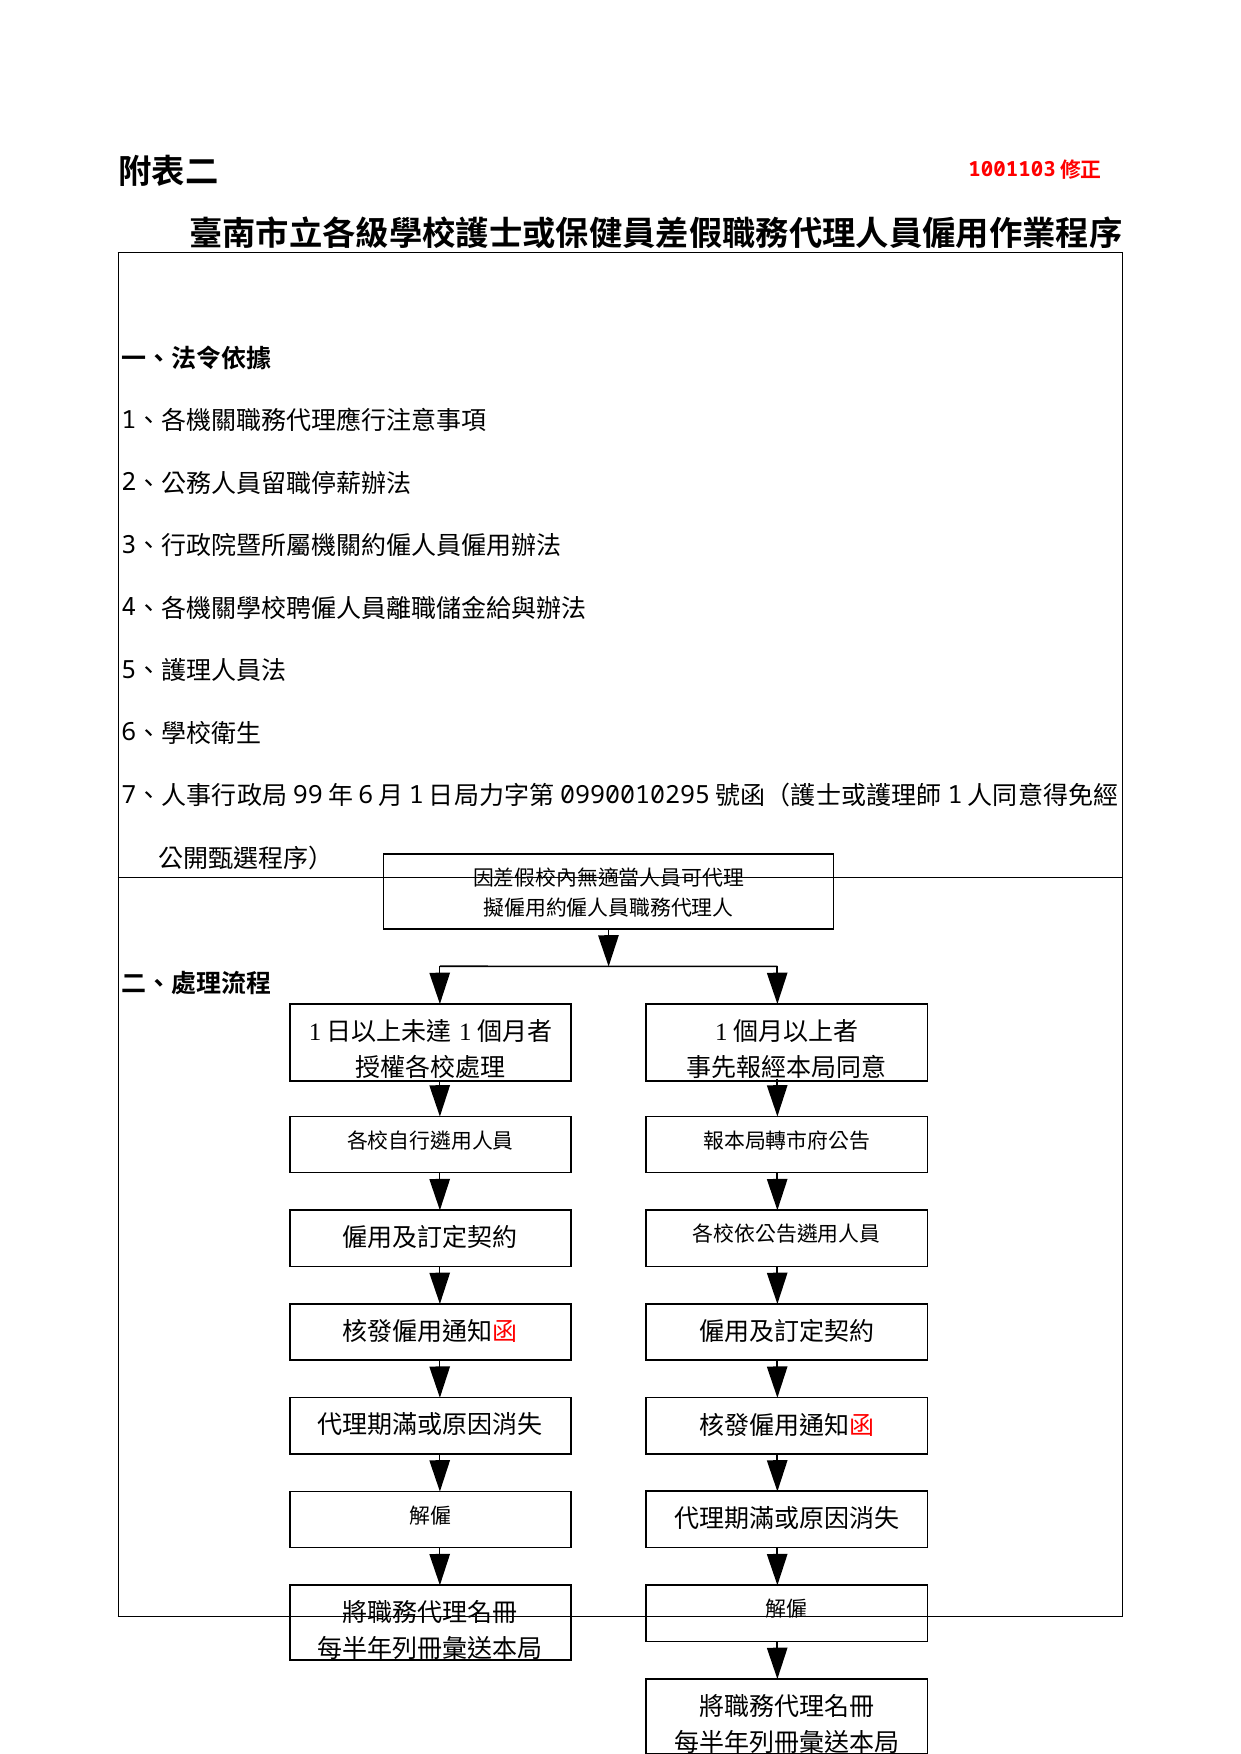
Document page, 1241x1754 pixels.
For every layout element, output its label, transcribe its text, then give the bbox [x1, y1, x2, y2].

table_header 一、法令依據 1、各機關職務代理應行注意事項 2、公務人員留職停薪辦法 3、行政院暨所屬機關約僱人員僱用辦法 4、各機關學校聘僱人員離職儲金給與辦法 5、護理人員法 6、學校衛生 7、人事行政局99年6月1日局力字第0990010295號函（護士或護理師1人同意得免經公開甄選程序） [119, 253, 1122, 877]
table_cell 二、處理流程 [440, 968, 776, 1616]
table_cell 二、處理流程 [119, 878, 608, 1616]
table_cell 二、處理流程 [609, 878, 1122, 1616]
text 附表二 1001103修正 [118, 127, 1122, 189]
text 臺南市立各級學校護士或保健員差假職務代理人員僱用作業程序 [118, 189, 1122, 252]
